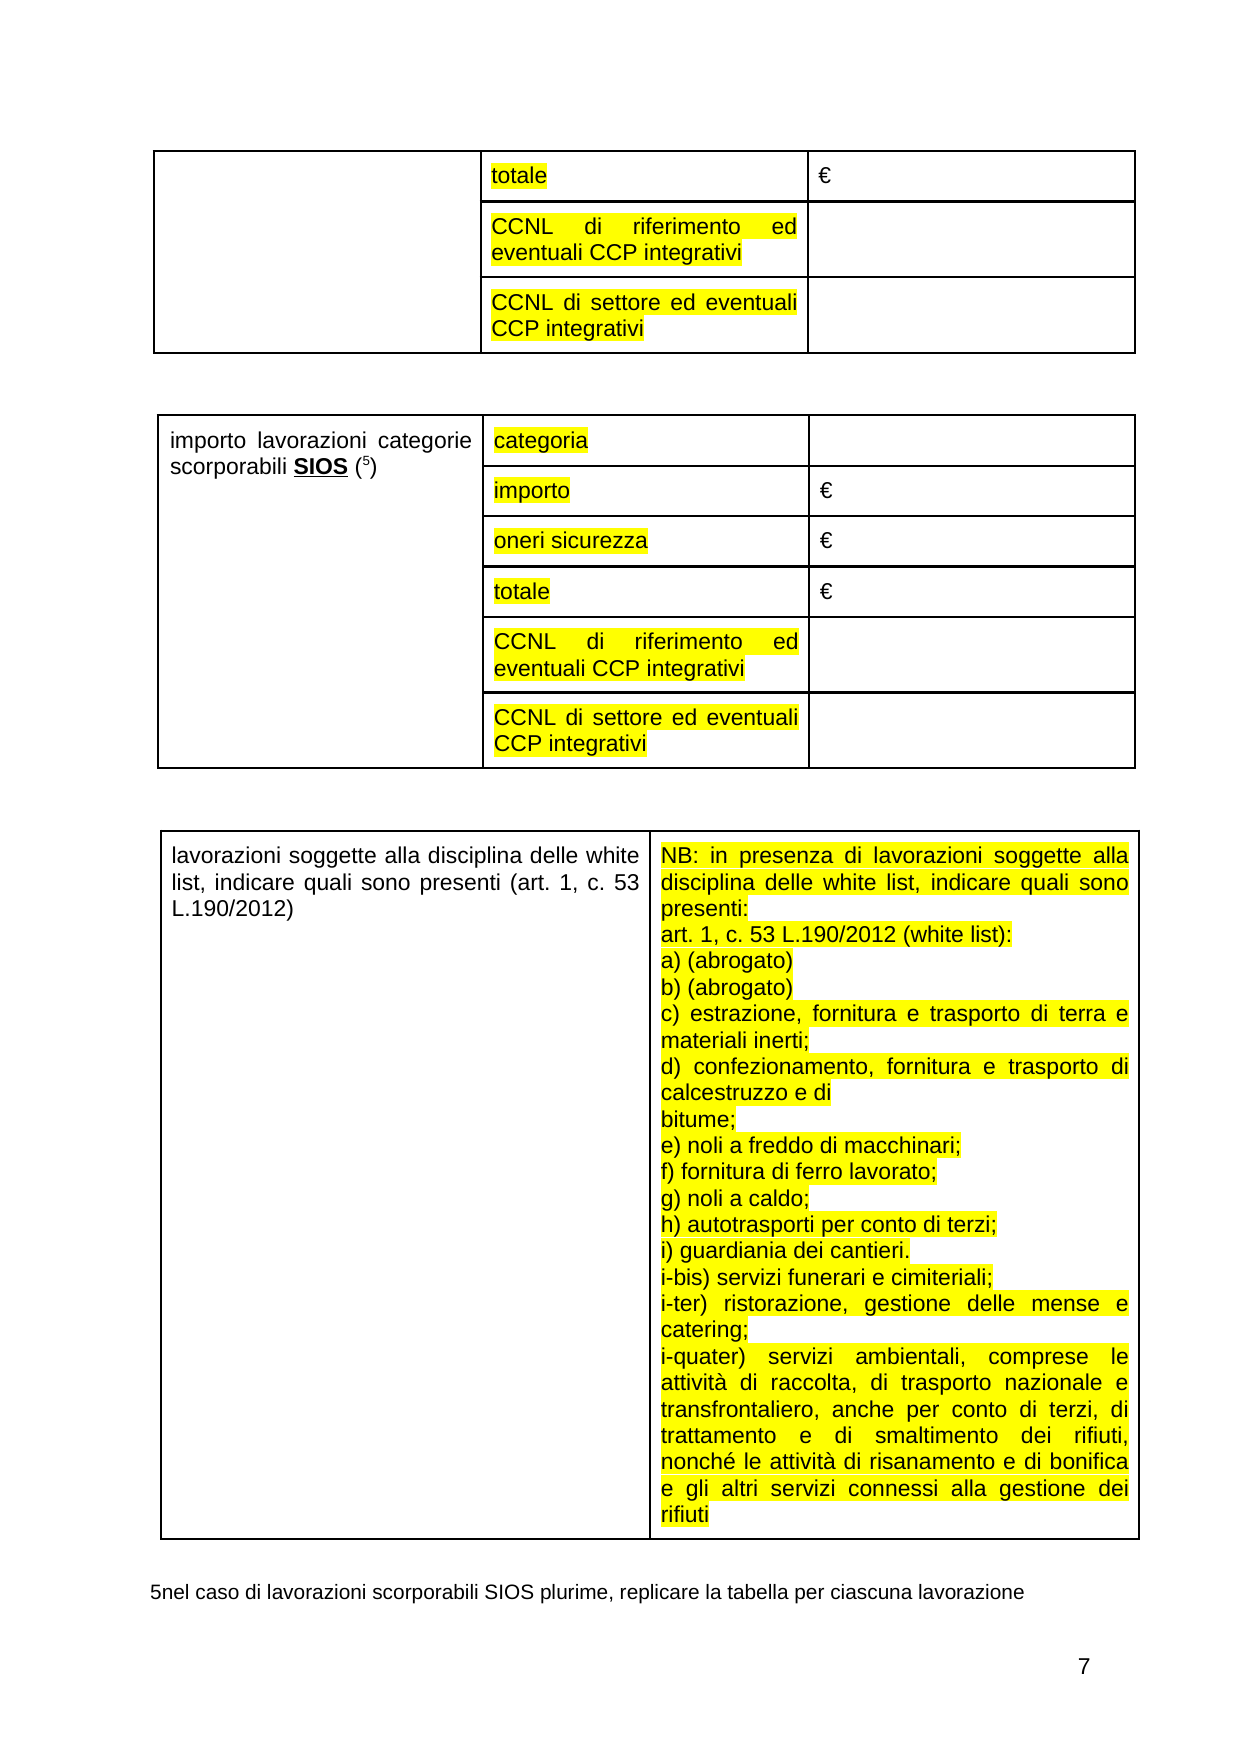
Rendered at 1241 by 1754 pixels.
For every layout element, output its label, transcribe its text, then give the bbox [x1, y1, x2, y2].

table_cell totale [484, 568, 808, 616]
table_cell [809, 278, 1134, 352]
table_cell [810, 618, 1134, 691]
table_header [155, 152, 480, 352]
table_cell € [810, 467, 1134, 515]
table_cell CCNL di riferimento ed eventuali CCP integrativi [484, 618, 808, 691]
table_cell € [810, 568, 1134, 616]
table_cell € [810, 517, 1134, 565]
table_cell [810, 694, 1134, 767]
table_cell importo [484, 467, 808, 515]
table_cell CCNL di settore ed eventuali CCP integrativi [484, 694, 808, 767]
table_header importo lavorazioni categorie scorporabili SIOS () [159, 416, 482, 767]
table_cell [809, 203, 1134, 276]
table_cell oneri sicurezza [484, 517, 808, 565]
table_cell totale [482, 152, 807, 200]
table_header lavorazioni soggette alla disciplina delle white list, indicare quali sono presenti (art. 1, c. 53 L.190/2012) [162, 832, 649, 1538]
table_header NB: in presenza di lavorazioni soggette alla disciplina delle white list, indicare quali sono presenti: art. 1, c. 53 L.190/2012 (white list): a) (abrogato) b) (abrogato) c) estrazione, fornitura e trasporto di terra e materiali inerti; d) confezionamento, fornitura e trasporto di calcestruzzo e di bitume; e) noli a freddo di macchinari; f) fornitura di ferro lavorato; g) noli a caldo; h) autotrasporti per conto di terzi; i) guardiania dei cantieri. i-bis) servizi funerari e cimiteriali; i-ter) ristorazione, gestione delle mense e catering; i-quater) servizi ambientali, comprese le attività di raccolta, di trasporto nazionale e transfrontaliero, anche per conto di terzi, di trattamento e di smaltimento dei rifiuti, nonché le attività di risanamento e di bonifica e gli altri servizi connessi alla gestione dei rifiuti [651, 832, 1138, 1538]
table_cell € [809, 152, 1134, 200]
table_header categoria [484, 416, 808, 464]
table_header [810, 416, 1134, 464]
table_cell CCNL di settore ed eventuali CCP integrativi [482, 278, 807, 352]
table_cell CCNL di riferimento ed eventuali CCP integrativi [482, 203, 807, 276]
